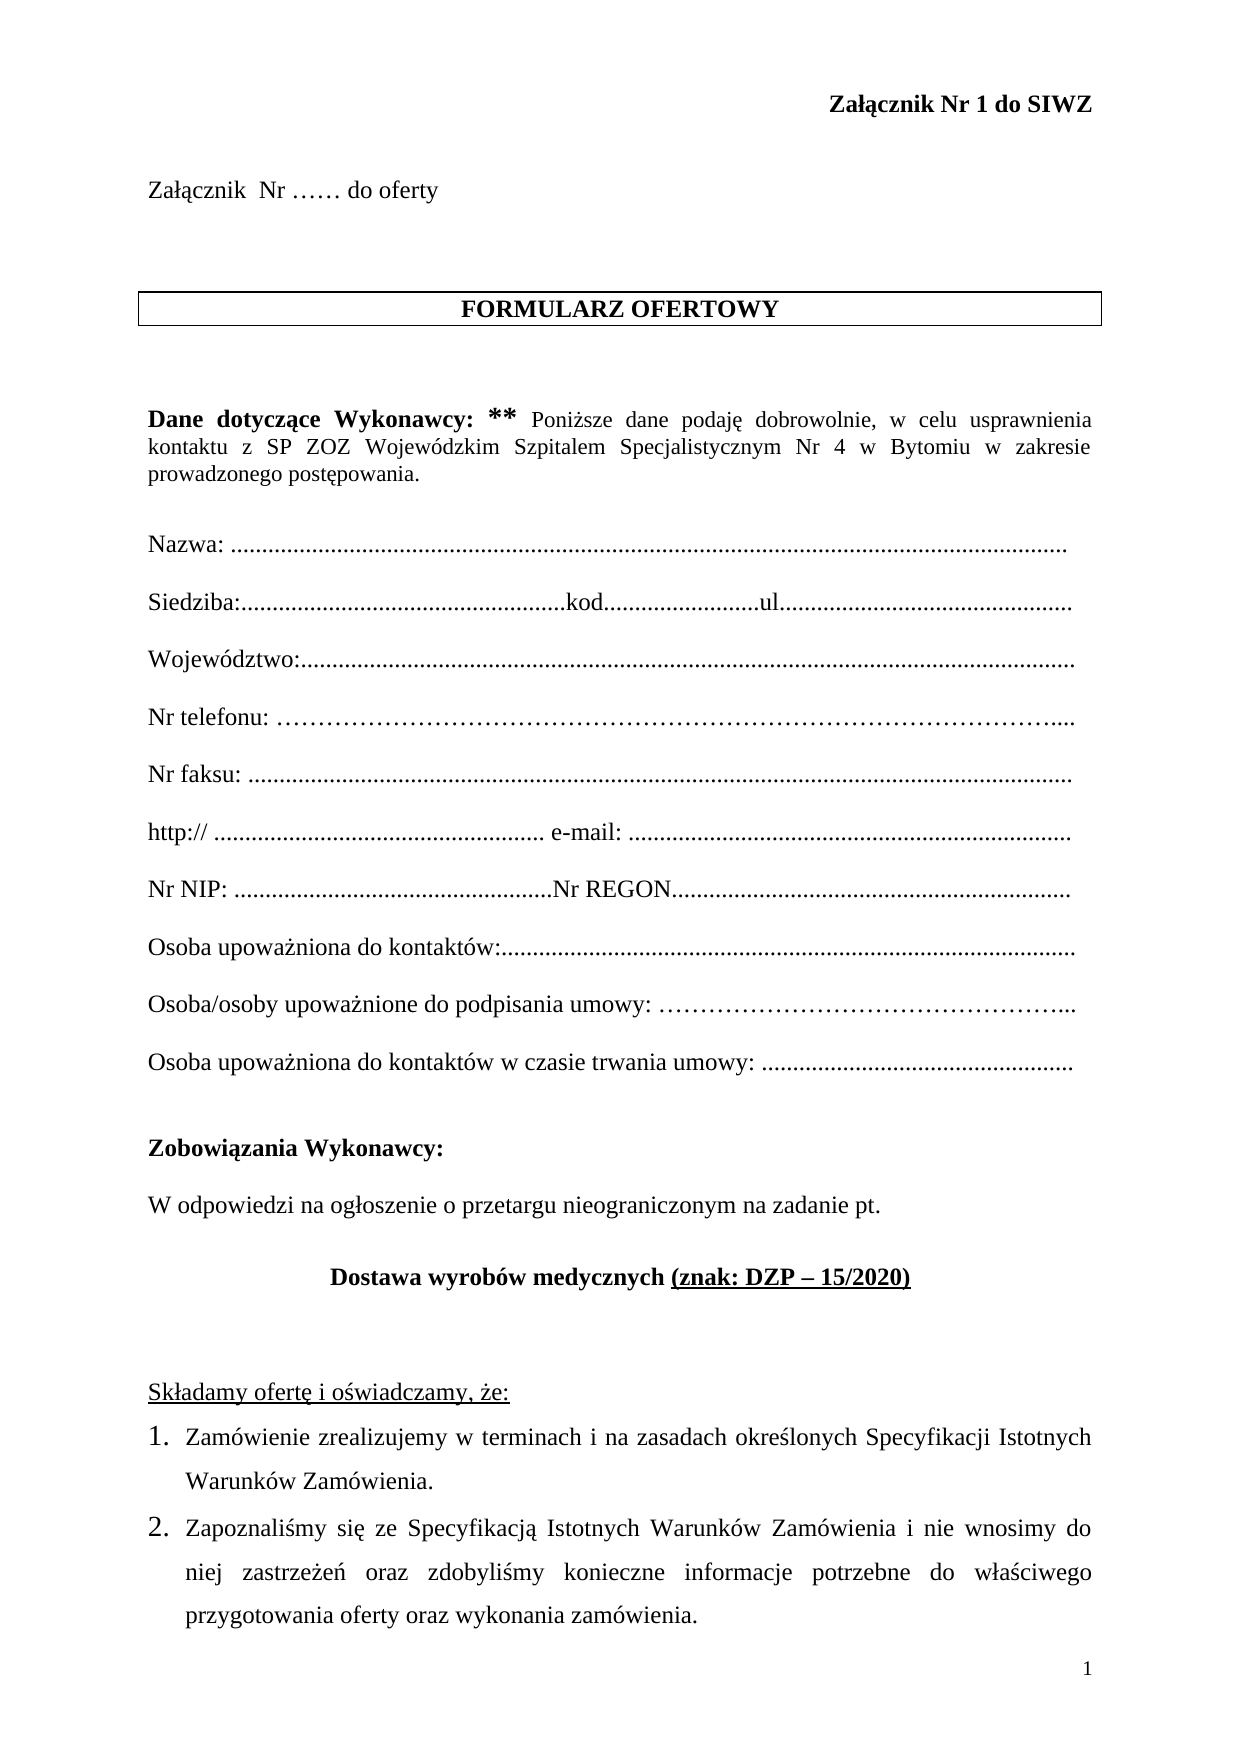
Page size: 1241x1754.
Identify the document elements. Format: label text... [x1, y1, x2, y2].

text Siedziba:....................................................kod.........................ul............................................... [148, 587, 1092, 616]
subtitle Zobowiązania Wykonawcy: [148, 1133, 1092, 1162]
text Nr faksu: .................................................................................................................................... [148, 759, 1092, 788]
subtitle FORMULARZ OFERTOWY [139, 293, 1101, 325]
subtitle Załącznik Nr …… do oferty [118, 175, 1092, 204]
text Osoba upoważniona do kontaktów w czasie trwania umowy: .................................................. [148, 1047, 1092, 1076]
text Nr NIP: ...................................................Nr REGON................................................................ [148, 874, 1092, 903]
text Dostawa wyrobów medycznych (znak: DZP – 15/2020) [148, 1262, 1092, 1291]
text http:// ..................................................... e-mail: ....................................................................... [148, 817, 1092, 846]
text Osoba/osoby upoważnione do podpisania umowy: …………………………………………... [148, 989, 1092, 1018]
text Składamy ofertę i oświadczamy, że: [148, 1377, 1092, 1406]
text W odpowiedzi na ogłoszenie o przetargu nieograniczonym na zadanie pt. [148, 1191, 1092, 1219]
subtitle Załącznik Nr 1 do SIWZ [738, 89, 1092, 117]
text Województwo:............................................................................................................................ [148, 644, 1092, 673]
list Zapoznaliśmy się ze Specyfikacją Istotnych Warunków Zamówienia i nie wnosimy do niej zastrzeżeń oraz zdobyliśmy konieczne informacje potrzebne do właściwego przygotowania oferty oraz wykonania zamówienia. [148, 1509, 1092, 1629]
subtitle Dane dotyczące Wykonawcy: ** Poniższe dane podaję dobrowolnie, w celu usprawnienia kontaktu z SP ZOZ Wojewódzkim Szpitalem Specjalistycznym Nr 4 w Bytomiu w zakresie prowadzonego postępowania. [148, 400, 1092, 486]
text Osoba upoważniona do kontaktów:............................................................................................ [148, 932, 1092, 961]
list Zamówienie zrealizujemy w terminach i na zasadach określonych Specyfikacji Istotnych Warunków Zamówienia. [148, 1418, 1092, 1495]
text Nazwa: ...................................................................................................................................... [148, 529, 1092, 558]
text Nr telefonu: ………………………………………………………………………………….... [148, 702, 1092, 731]
